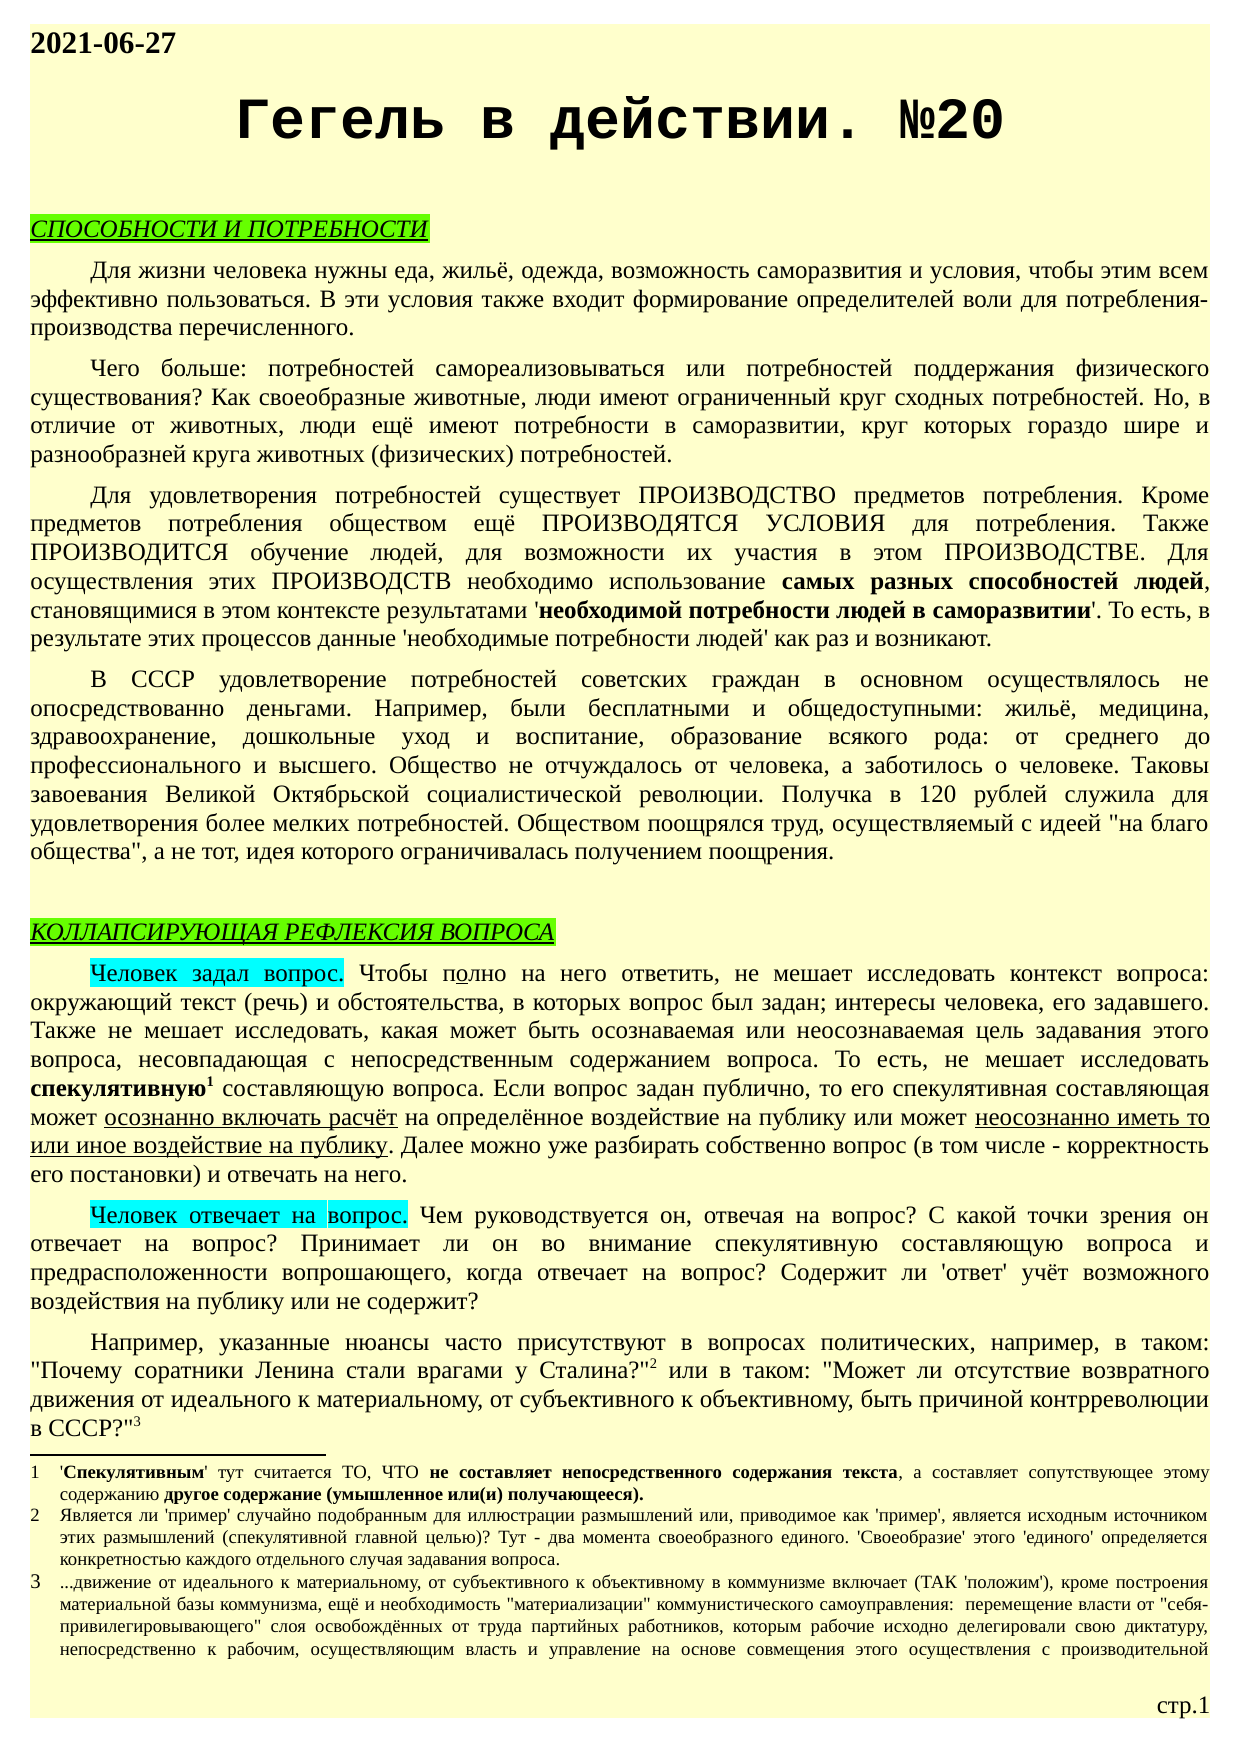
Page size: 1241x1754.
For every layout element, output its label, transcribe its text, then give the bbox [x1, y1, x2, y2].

text Человек отвечает на вопрос. Чем руководствуется он, отвечая на вопрос? С какой точки зрения он отвечает на вопрос? Принимает ли он во внимание спекулятивную составляющую вопроса и предрасположенности вопрошающего, когда отвечает на вопрос? Содержит ли 'ответ' учёт возможного воздействия на публику или не содержит? [30, 1200, 1210, 1315]
text 'Спекулятивным' тут считается ТО, ЧТО не составляет непосредственного содержания текста, а составляет сопутствующее этому содержанию другое содержание (умышленное или(и) получающееся). [30, 1461, 1210, 1504]
text КОЛЛАПСИРУЮЩАЯ РЕФЛЕКСИЯ ВОПРОСА [30, 917, 1210, 946]
text 2021-06-27 [30, 24, 1210, 60]
text В СССР удовлетворение потребностей советских граждан в основном осуществлялось не опосредствованно деньгами. Например, были бесплатными и общедоступными: жильё, медицина, здравоохранение, дошкольные уход и воспитание, образование всякого рода: от среднего до профессионального и высшего. Общество не отчуждалось от человека, а заботилось о человеке. Таковы завоевания Великой Октябрьской социалистической революции. Получка в 120 рублей служила для удовлетворения более мелких потребностей. Обществом поощрялся труд, осуществляемый с идеей "на благо общества", а не тот, идея которого ограничивалась получением поощрения. [30, 664, 1210, 865]
text Например, указанные нюансы часто присутствуют в вопросах политических, например, в таком: "Почему соратники Ленина стали врагами у Сталина?" или в таком: "Может ли отсутствие возвратного движения от идеального к материальному, от субъективного к объективному, быть причиной контрреволюции в СССР?" [30, 1327, 1210, 1442]
text Является ли 'пример' случайно подобранным для иллюстрации размышлений или, приводимое как 'пример', является исходным источником этих размышлений (спекулятивной главной целью)? Тут - два момента своеобразного единого. 'Своеобразие' этого 'единого' определяется конкретностью каждого отдельного случая задавания вопроса. [30, 1504, 1210, 1569]
text СПОСОБНОСТИ И ПОТРЕБНОСТИ [30, 214, 1210, 243]
text ...движение от идеального к материальному, от субъективного к объективному в коммунизме включает (ТАК 'положим'), кроме построения материальной базы коммунизма, ещё и необходимость "материализации" коммунистического самоуправления: перемещение власти от "себя-привилегировывающего" слоя освобождённых от труда партийных работников, которым рабочие исходно делегировали свою диктатуру, непосредственно к рабочим, осуществляющим власть и управление на основе совмещения этого осуществления с производительной [30, 1569, 1210, 1660]
text Чего больше: потребностей самореализовываться или потребностей поддержания физического существования? Как своеобразные животные, люди имеют ограниченный круг сходных потребностей. Но, в отличие от животных, люди ещё имеют потребности в саморазвитии, круг которых гораздо шире и разнообразней круга животных (физических) потребностей. [30, 353, 1210, 468]
text Для жизни человека нужны еда, жильё, одежда, возможность саморазвития и условия, чтобы этим всем эффективно пользоваться. В эти условия также входит формирование определителей воли для потребления-производства перечисленного. [30, 255, 1210, 341]
text Для удовлетворения потребностей существует ПРОИЗВОДСТВО предметов потребления. Кроме предметов потребления обществом ещё ПРОИЗВОДЯТСЯ УСЛОВИЯ для потребления. Также ПРОИЗВОДИТСЯ обучение людей, для возможности их участия в этом ПРОИЗВОДСТВЕ. Для осуществления этих ПРОИЗВОДСТВ необходимо использование самых разных способностей людей, становящимися в этом контексте результатами 'необходимой потребности людей в саморазвитии'. То есть, в результате этих процессов данные 'необходимые потребности людей' как раз и возникают. [30, 480, 1210, 652]
text Гегель в действии. №20 [30, 60, 1210, 156]
text Человек задал вопрос. Чтобы полно на него ответить, не мешает исследовать контекст вопроса: окружающий текст (речь) и обстоятельства, в которых вопрос был задан; интересы человека, его задавшего. Также не мешает исследовать, какая может быть осознаваемая или неосознаваемая цель задавания этого вопроса, несовпадающая с непосредственным содержанием вопроса. То есть, не мешает исследовать спекулятивную составляющую вопроса. Если вопрос задан публично, то его спекулятивная составляющая может осознанно включать расчёт на определённое воздействие на публику или может неосознанно иметь то или иное воздействие на публику. Далее можно уже разбирать собственно вопрос (в том числе - корректность его постановки) и отвечать на него. [30, 958, 1210, 1188]
